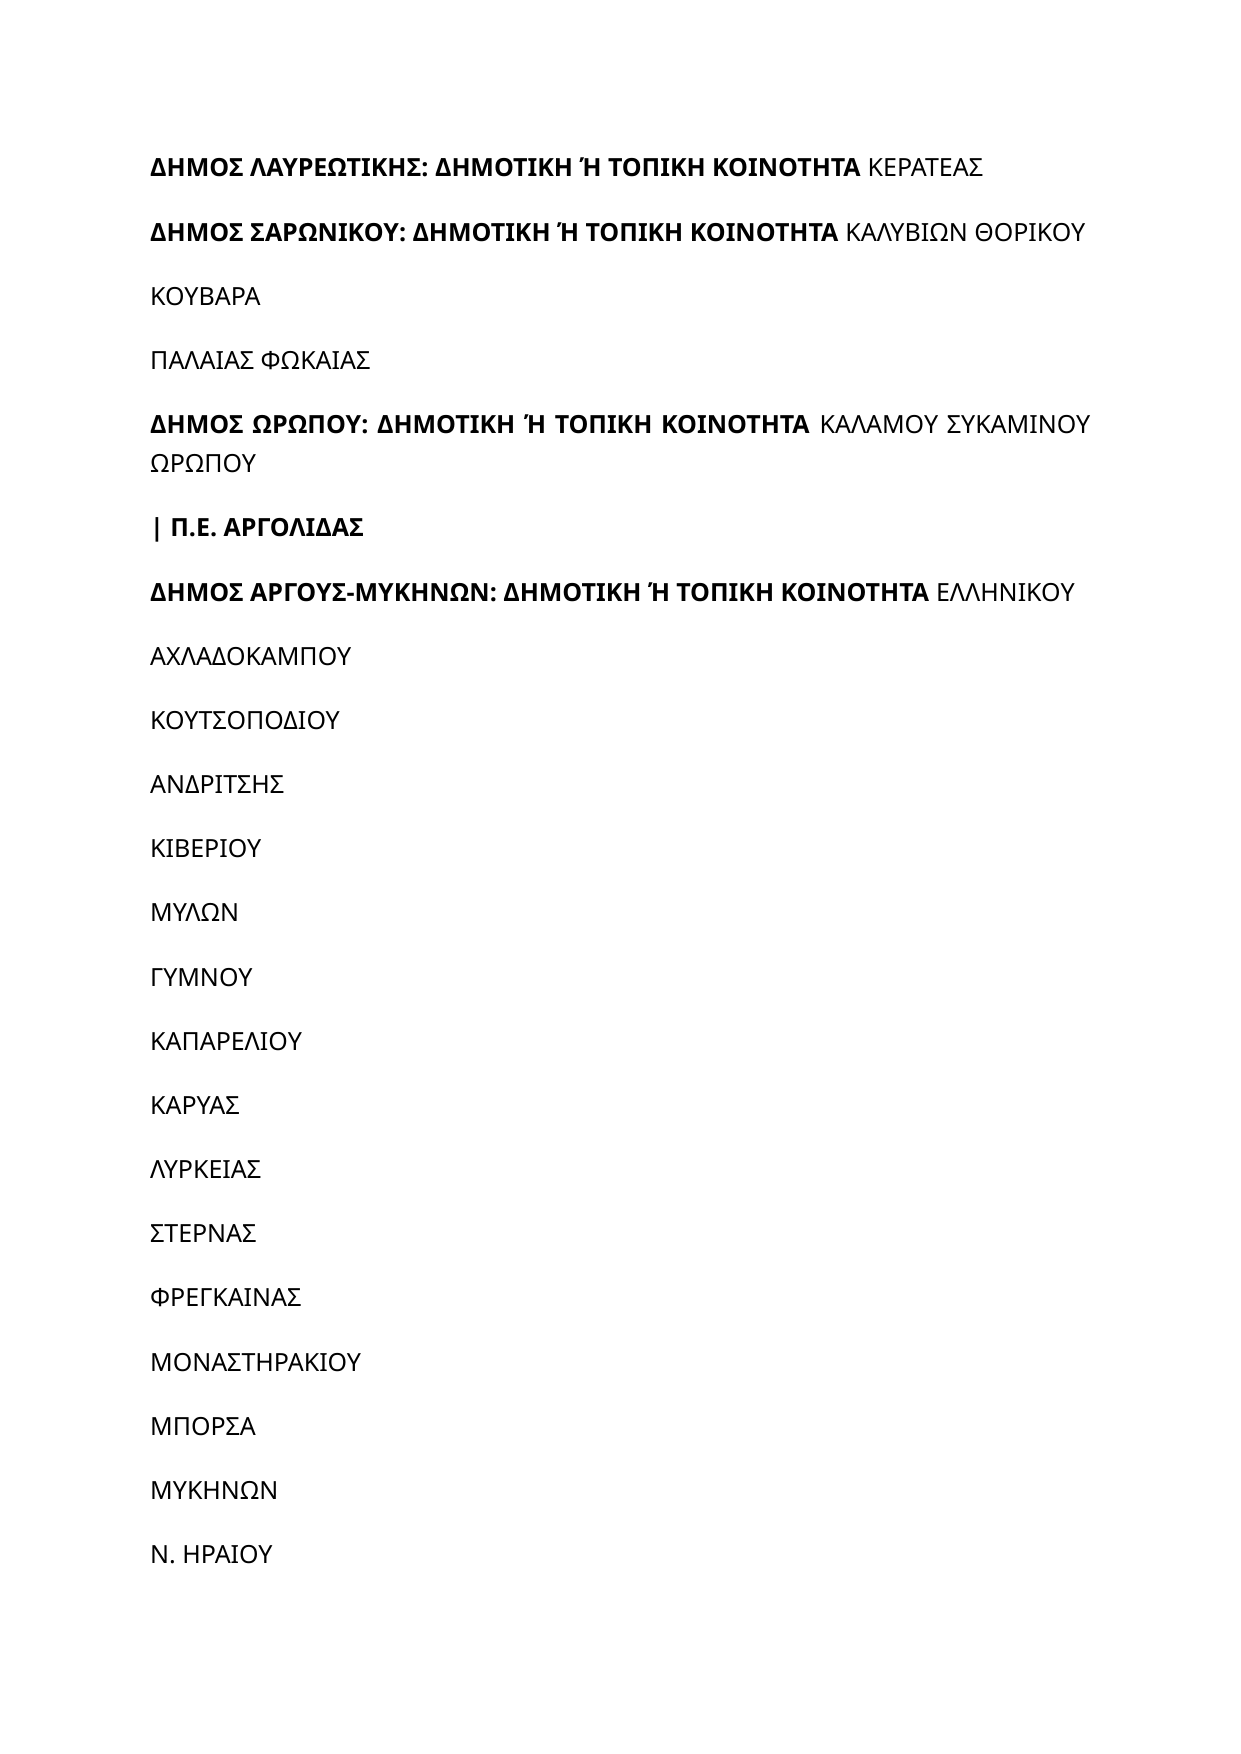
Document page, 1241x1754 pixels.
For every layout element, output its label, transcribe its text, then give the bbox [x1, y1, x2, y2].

text ΜΥΚΗΝΩΝ [150, 1472, 1090, 1507]
text ΠΑΛΑΙΑΣ ΦΩΚΑΙΑΣ [150, 342, 1090, 377]
text ΜΥΛΩΝ [150, 895, 1090, 929]
text Ν. ΗΡΑΙΟΥ [150, 1537, 1090, 1571]
text ΚΙΒΕΡΙΟΥ [150, 831, 1090, 865]
text ΔΗΜΟΣ ΩΡΩΠΟΥ: ΔΗΜΟΤΙΚΗ Ή ΤΟΠΙΚΗ ΚΟΙΝΟΤΗΤΑ ΚΑΛΑΜΟΥ ΣΥΚΑΜΙΝΟΥ ΩΡΩΠΟΥ [150, 407, 1090, 480]
text ΛΥΡΚΕΙΑΣ [150, 1152, 1090, 1186]
text ΚΑΠΑΡΕΛΙΟΥ [150, 1023, 1090, 1057]
text ΑΝΔΡΙΤΣΗΣ [150, 767, 1090, 801]
text ΚΟΥΒΑΡΑ [150, 278, 1090, 312]
text ΓΥΜΝΟΥ [150, 959, 1090, 993]
text | Π.Ε. ΑΡΓΟΛΙΔΑΣ [150, 510, 1090, 544]
text ΑΧΛΑΔΟΚΑΜΠΟΥ [150, 638, 1090, 672]
text ΣΤΕΡΝΑΣ [150, 1216, 1090, 1250]
text ΚΟΥΤΣΟΠΟΔΙΟΥ [150, 702, 1090, 737]
text ΔΗΜΟΣ ΑΡΓΟΥΣ-ΜΥΚΗΝΩΝ: ΔΗΜΟΤΙΚΗ Ή ΤΟΠΙΚΗ ΚΟΙΝΟΤΗΤΑ ΕΛΛΗΝΙΚΟΥ [150, 574, 1090, 608]
text ΦΡΕΓΚΑΙΝΑΣ [150, 1280, 1090, 1314]
text ΜΠΟΡΣΑ [150, 1408, 1090, 1442]
text ΔΗΜΟΣ ΣΑΡΩΝΙΚΟΥ: ΔΗΜΟΤΙΚΗ Ή ΤΟΠΙΚΗ ΚΟΙΝΟΤΗΤΑ ΚΑΛΥΒΙΩΝ ΘΟΡΙΚΟΥ [150, 214, 1090, 248]
text ΚΑΡΥΑΣ [150, 1087, 1090, 1122]
text ΜΟΝΑΣΤΗΡΑΚΙΟΥ [150, 1344, 1090, 1378]
text ΔΗΜΟΣ ΛΑΥΡΕΩΤΙΚΗΣ: ΔΗΜΟΤΙΚΗ Ή ΤΟΠΙΚΗ ΚΟΙΝΟΤΗΤΑ ΚΕΡΑΤΕΑΣ [150, 150, 1090, 184]
